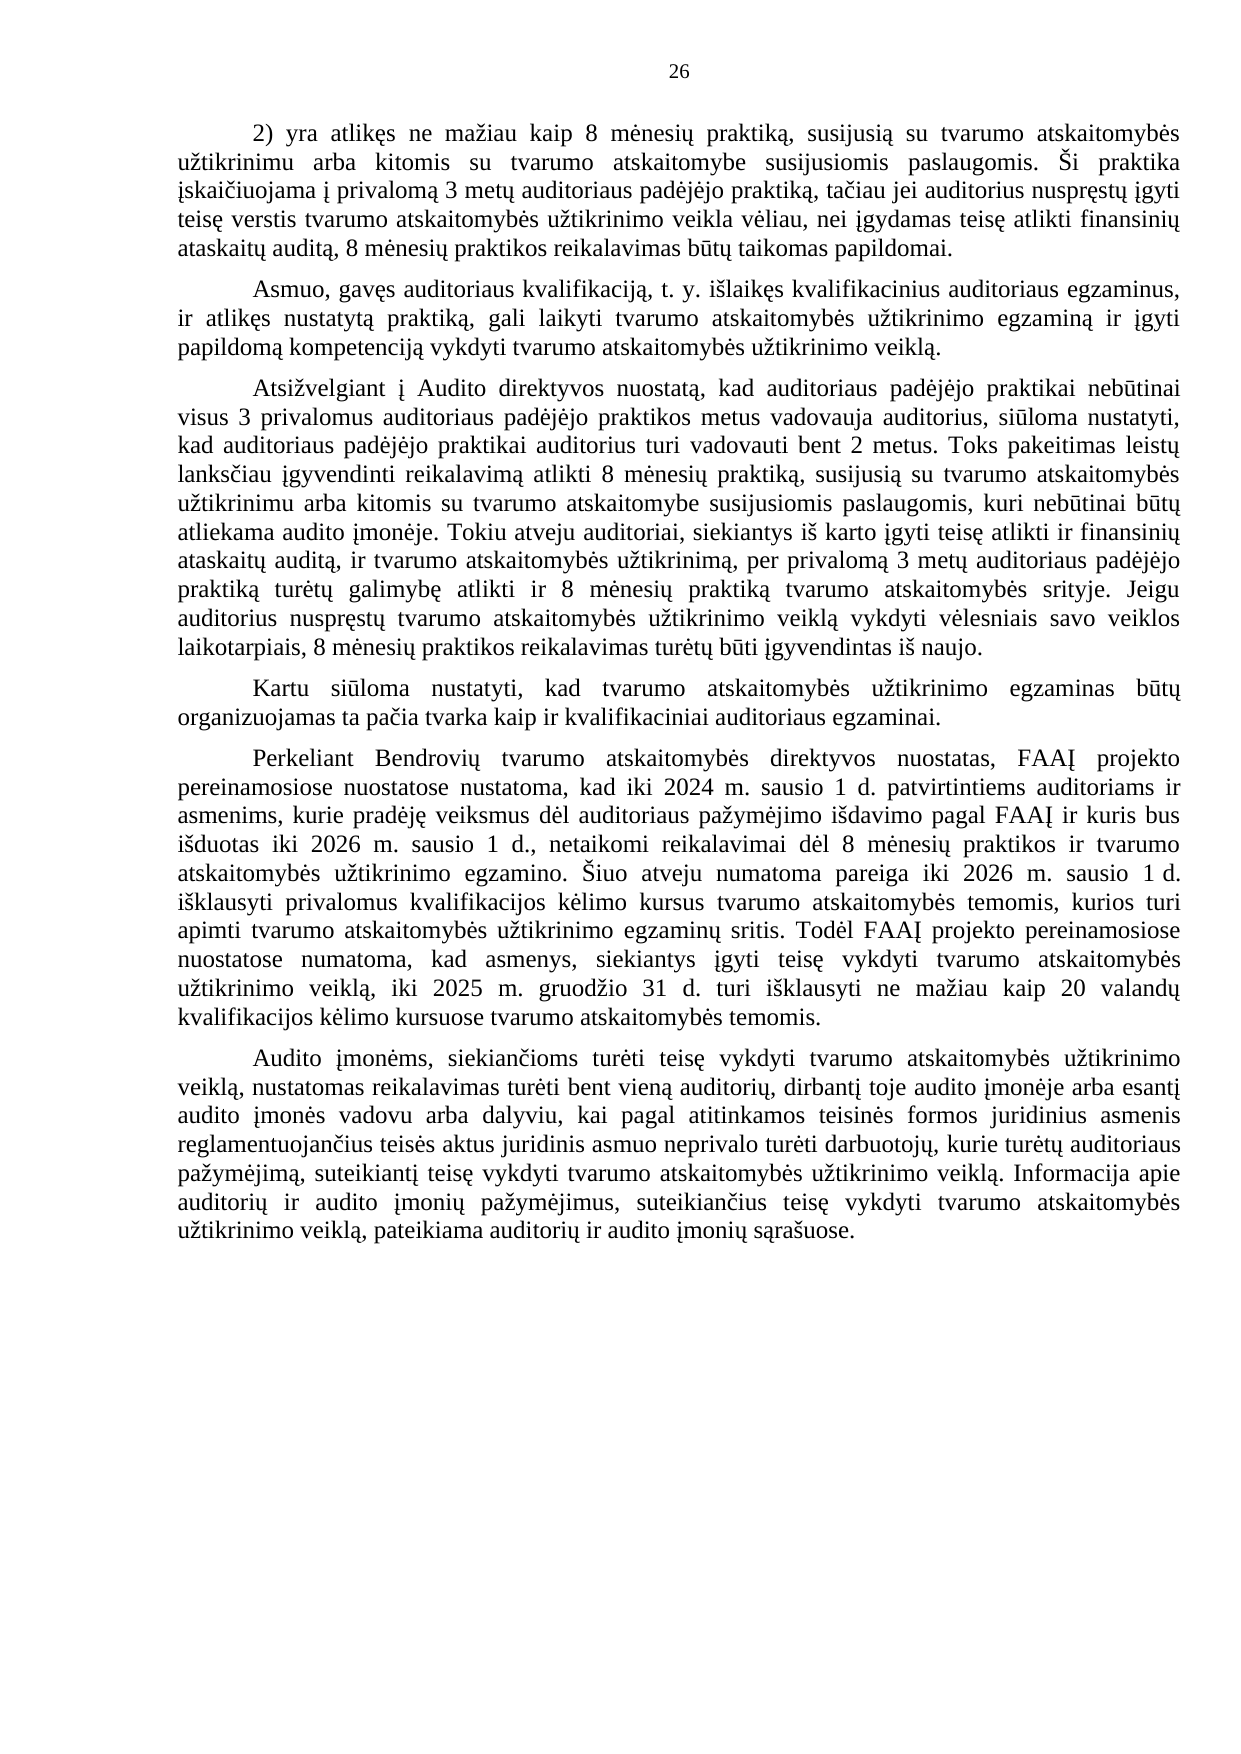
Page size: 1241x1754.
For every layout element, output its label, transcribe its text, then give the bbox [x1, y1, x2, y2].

text Kartu siūloma nustatyti, kad tvarumo atskaitomybės užtikrinimo egzaminas būtų organizuojamas ta pačia tvarka kaip ir kvalifikaciniai auditoriaus egzaminai. [177, 673, 1181, 731]
text Audito įmonėms, siekiančioms turėti teisę vykdyti tvarumo atskaitomybės užtikrinimo veiklą, nustatomas reikalavimas turėti bent vieną auditorių, dirbantį toje audito įmonėje arba esantį audito įmonės vadovu arba dalyviu, kai pagal atitinkamos teisinės formos juridinius asmenis reglamentuojančius teisės aktus juridinis asmuo neprivalo turėti darbuotojų, kurie turėtų auditoriaus pažymėjimą, suteikiantį teisę vykdyti tvarumo atskaitomybės užtikrinimo veiklą. Informacija apie auditorių ir audito įmonių pažymėjimus, suteikiančius teisę vykdyti tvarumo atskaitomybės užtikrinimo veiklą, pateikiama auditorių ir audito įmonių sąrašuose. [177, 1043, 1181, 1244]
text Atsižvelgiant į Audito direktyvos nuostatą, kad auditoriaus padėjėjo praktikai nebūtinai visus 3 privalomus auditoriaus padėjėjo praktikos metus vadovauja auditorius, siūloma nustatyti, kad auditoriaus padėjėjo praktikai auditorius turi vadovauti bent 2 metus. Toks pakeitimas leistų lanksčiau įgyvendinti reikalavimą atlikti 8 mėnesių praktiką, susijusią su tvarumo atskaitomybės užtikrinimu arba kitomis su tvarumo atskaitomybe susijusiomis paslaugomis, kuri nebūtinai būtų atliekama audito įmonėje. Tokiu atveju auditoriai, siekiantys iš karto įgyti teisę atlikti ir finansinių ataskaitų auditą, ir tvarumo atskaitomybės užtikrinimą, per privalomą 3 metų auditoriaus padėjėjo praktiką turėtų galimybę atlikti ir 8 mėnesių praktiką tvarumo atskaitomybės srityje. Jeigu auditorius nuspręstų tvarumo atskaitomybės užtikrinimo veiklą vykdyti vėlesniais savo veiklos laikotarpiais, 8 mėnesių praktikos reikalavimas turėtų būti įgyvendintas iš naujo. [177, 373, 1181, 661]
text 2) yra atlikęs ne mažiau kaip 8 mėnesių praktiką, susijusią su tvarumo atskaitomybės užtikrinimu arba kitomis su tvarumo atskaitomybe susijusiomis paslaugomis. Ši praktika įskaičiuojama į privalomą 3 metų auditoriaus padėjėjo praktiką, tačiau jei auditorius nuspręstų įgyti teisę verstis tvarumo atskaitomybės užtikrinimo veikla vėliau, nei įgydamas teisę atlikti finansinių ataskaitų auditą, 8 mėnesių praktikos reikalavimas būtų taikomas papildomai. [177, 118, 1181, 262]
text Perkeliant Bendrovių tvarumo atskaitomybės direktyvos nuostatas, FAAĮ projekto pereinamosiose nuostatose nustatoma, kad iki 2024 m. sausio 1 d. patvirtintiems auditoriams ir asmenims, kurie pradėję veiksmus dėl auditoriaus pažymėjimo išdavimo pagal FAAĮ ir kuris bus išduotas iki 2026 m. sausio 1 d., netaikomi reikalavimai dėl 8 mėnesių praktikos ir tvarumo atskaitomybės užtikrinimo egzamino. Šiuo atveju numatoma pareiga iki 2026 m. sausio 1 d. išklausyti privalomus kvalifikacijos kėlimo kursus tvarumo atskaitomybės temomis, kurios turi apimti tvarumo atskaitomybės užtikrinimo egzaminų sritis. Todėl FAAĮ projekto pereinamosiose nuostatose numatoma, kad asmenys, siekiantys įgyti teisę vykdyti tvarumo atskaitomybės užtikrinimo veiklą, iki 2025 m. gruodžio 31 d. turi išklausyti ne mažiau kaip 20 valandų kvalifikacijos kėlimo kursuose tvarumo atskaitomybės temomis. [177, 743, 1181, 1031]
text Asmuo, gavęs auditoriaus kvalifikaciją, t. y. išlaikęs kvalifikacinius auditoriaus egzaminus, ir atlikęs nustatytą praktiką, gali laikyti tvarumo atskaitomybės užtikrinimo egzaminą ir įgyti papildomą kompetenciją vykdyti tvarumo atskaitomybės užtikrinimo veiklą. [177, 274, 1181, 361]
